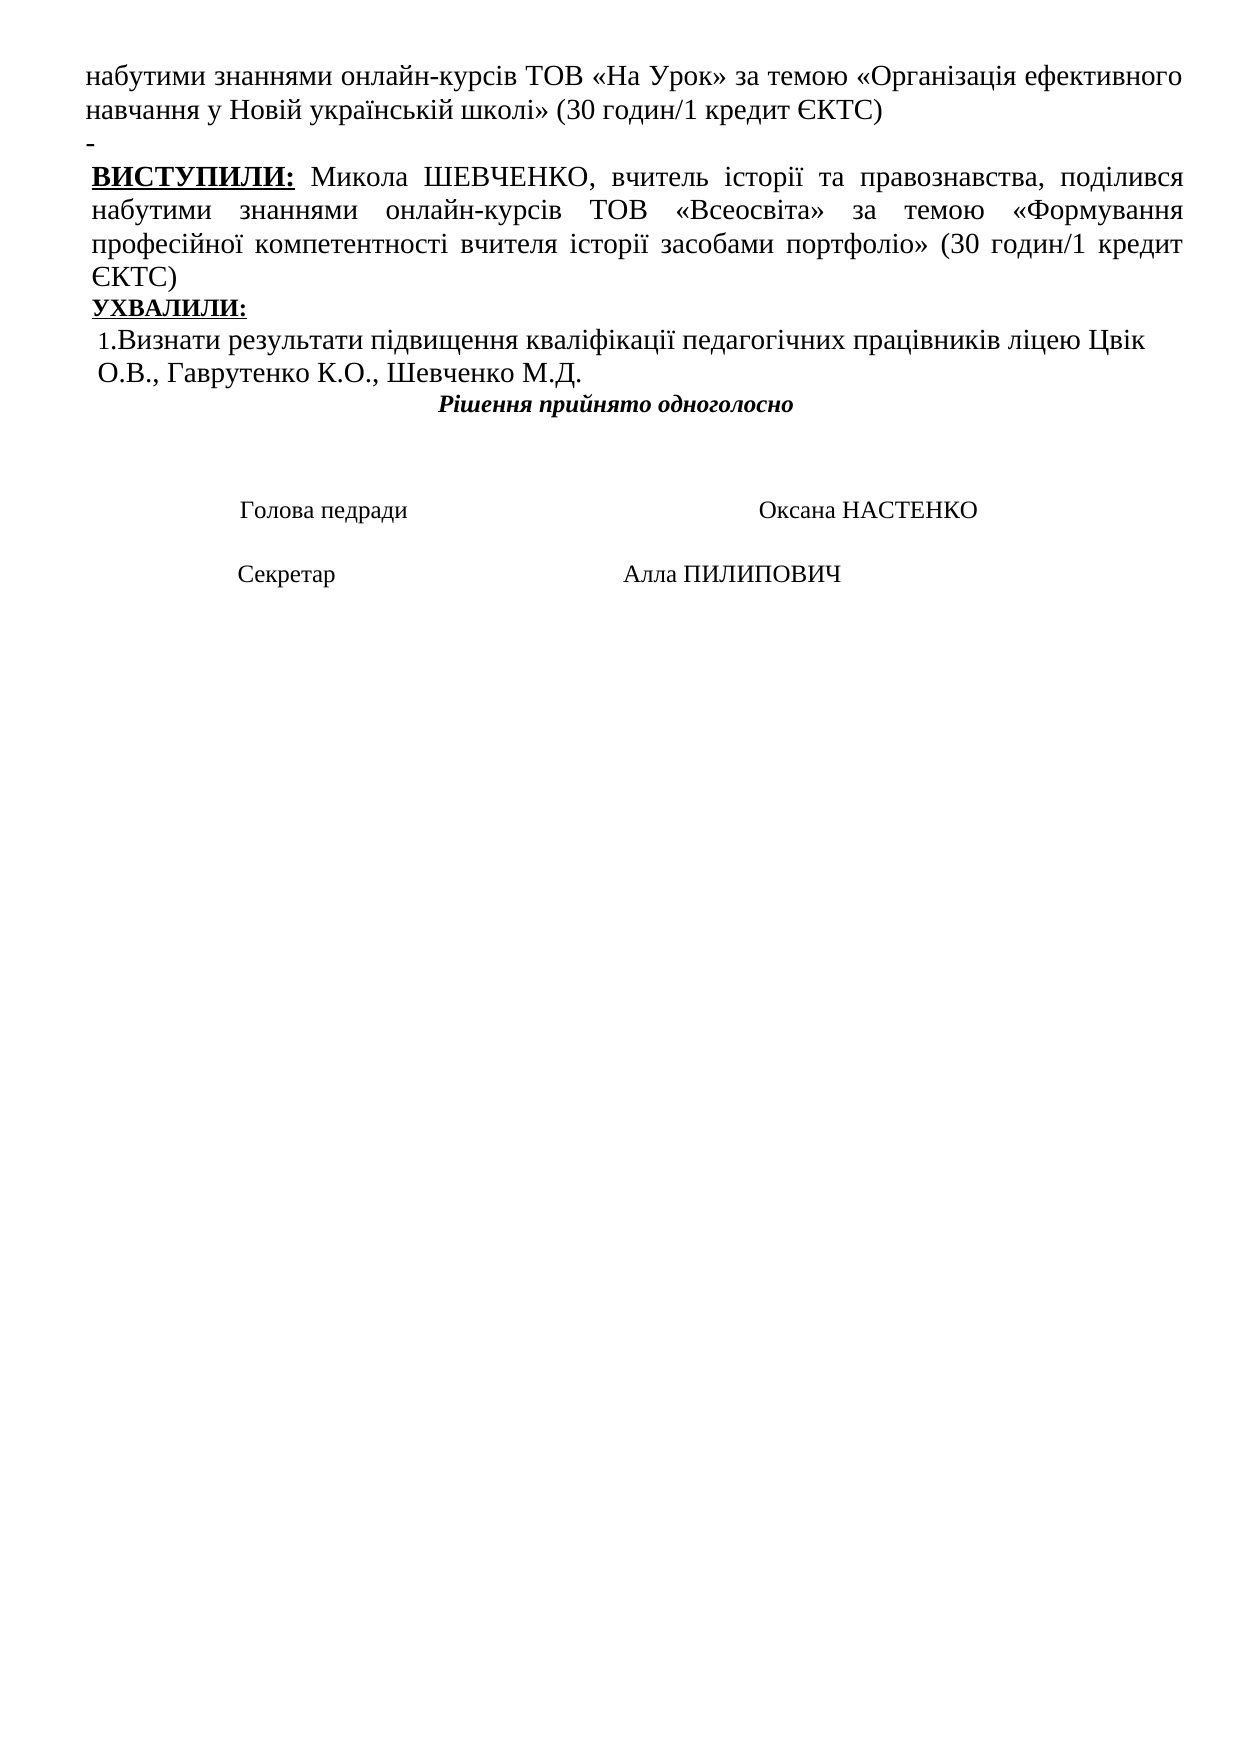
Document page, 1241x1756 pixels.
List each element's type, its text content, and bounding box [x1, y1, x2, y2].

text Рішення прийнято одноголосно [50, 389, 1184, 456]
text Голова педради Оксана НАСТЕНКО [50, 491, 1184, 524]
list - [50, 125, 1184, 159]
list УХВАЛИЛИ: [56, 293, 1184, 322]
list набутими знаннями онлайн-курсів ТОВ «На Урок» за темою «Організація ефективного навчання у Новій українській школі» (30 годин/1 кредит ЄКТС) [50, 58, 1184, 125]
list ВИСТУПИЛИ: Микола ШЕВЧЕНКО, вчитель історії та правознавства, поділився набутими знаннями онлайн-курсів ТОВ «Всеосвіта» за темою «Формування професійної компетентності вчителя історії засобами портфоліо» (30 годин/1 кредит ЄКТС) [56, 159, 1184, 293]
list 1.Визнати результати підвищення кваліфікації педагогічних працівників ліцею Цвік О.В., Гаврутенко К.О., Шевченко М.Д. [62, 322, 1184, 389]
text Секретар Алла ПИЛИПОВИЧ [50, 559, 1184, 587]
